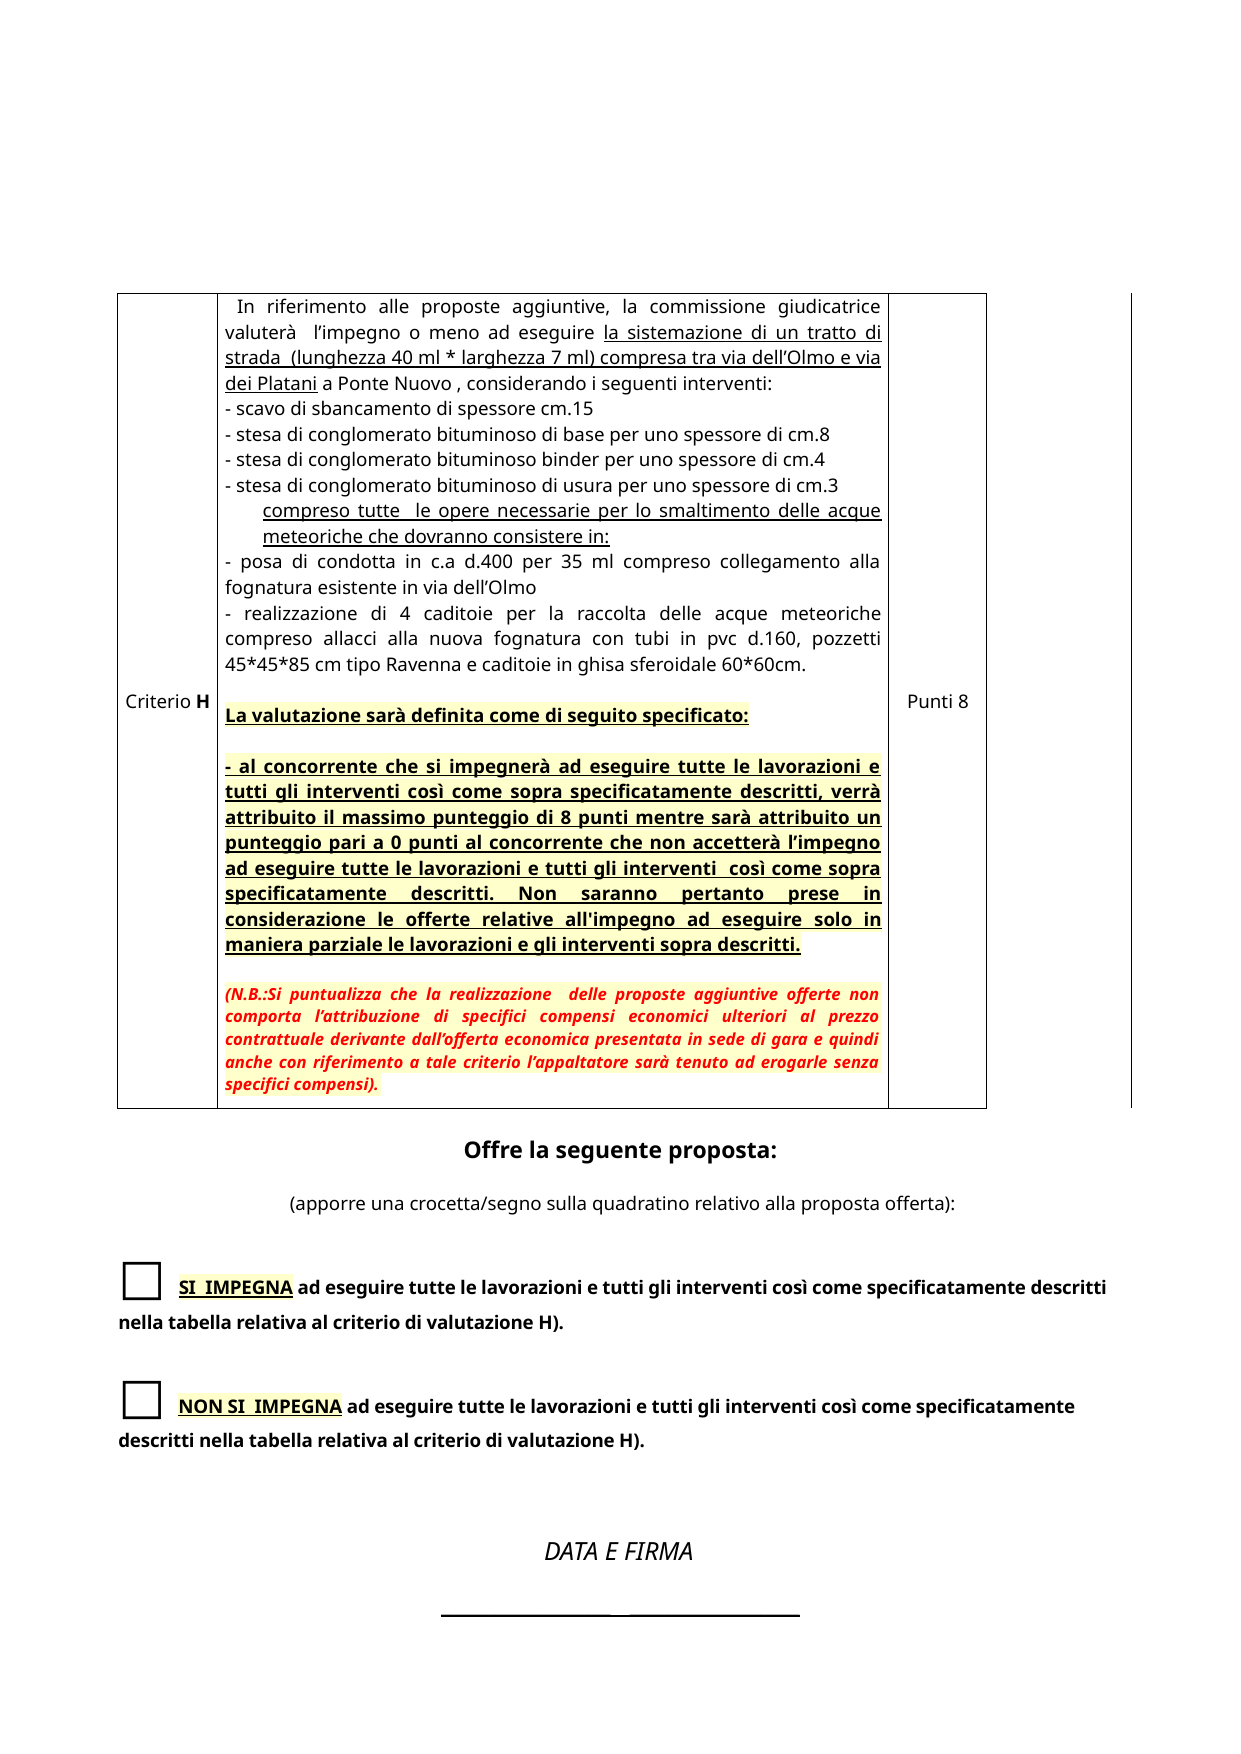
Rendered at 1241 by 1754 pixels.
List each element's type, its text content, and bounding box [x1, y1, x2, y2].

subtitle (apporre una crocetta/segno sulla quadratino relativo alla proposta offerta): [118, 1191, 1122, 1216]
text ______________________ ______________________ [118, 1593, 1122, 1619]
table_header In riferimento alle proposte aggiuntive, la commissione giudicatrice valuterà l’impegno o meno ad eseguire la sistemazione di un tratto di strada (lunghezza 40 ml * larghezza 7 ml) compresa tra via dell’Olmo e via dei Platani a Ponte Nuovo , considerando i seguenti interventi: - scavo di sbancamento di spessore cm.15 - stesa di conglomerato bituminoso di base per uno spessore di cm.8 - stesa di conglomerato bituminoso binder per uno spessore di cm.4 - stesa di conglomerato bituminoso di usura per uno spessore di cm.3 compreso tutte le opere necessarie per lo smaltimento delle acque meteoriche che dovranno consistere in: - posa di condotta in c.a d.400 per 35 ml compreso collegamento alla fognatura esistente in via dell’Olmo - realizzazione di 4 caditoie per la raccolta delle acque meteoriche compreso allacci alla nuova fognatura con tubi in pvc d.160, pozzetti 45*45*85 cm tipo Ravenna e caditoie in ghisa sferoidale 60*60cm. La valutazione sarà definita come di seguito specificato: - al concorrente che si impegnerà ad eseguire tutte le lavorazioni e tutti gli interventi così come sopra specificatamente descritti, verrà attribuito il massimo punteggio di 8 punti mentre sarà attribuito un punteggio pari a 0 punti al concorrente che non accetterà l’impegno ad eseguire tutte le lavorazioni e tutti gli interventi così come sopra specificatamente descritti. Non saranno pertanto prese in considerazione le offerte relative all'impegno ad eseguire solo in maniera parziale le lavorazioni e gli interventi sopra descritti. (N.B.:Si puntualizza che la realizzazione delle proposte aggiuntive offerte non comporta l’attribuzione di specifici compensi economici ulteriori al prezzo contrattuale derivante dall’offerta economica presentata in sede di gara e quindi anche con riferimento a tale criterio l’appaltatore sarà tenuto ad erogarle senza specifici compensi). [218, 294, 888, 1108]
table_header [987, 293, 1131, 1108]
text □ SI IMPEGNA ad eseguire tutte le lavorazioni e tutti gli interventi così come specificatamente descritti nella tabella relativa al criterio di valutazione H). [118, 1241, 1122, 1335]
table_header Criterio H [118, 294, 217, 1108]
subtitle Offre la seguente proposta: [118, 1134, 1122, 1166]
text DATA E FIRMA [118, 1534, 1122, 1568]
text □ NON SI IMPEGNA ad eseguire tutte le lavorazioni e tutti gli interventi così come specificatamente descritti nella tabella relativa al criterio di valutazione H). [118, 1360, 1122, 1453]
table_header Punti 8 [889, 294, 986, 1108]
